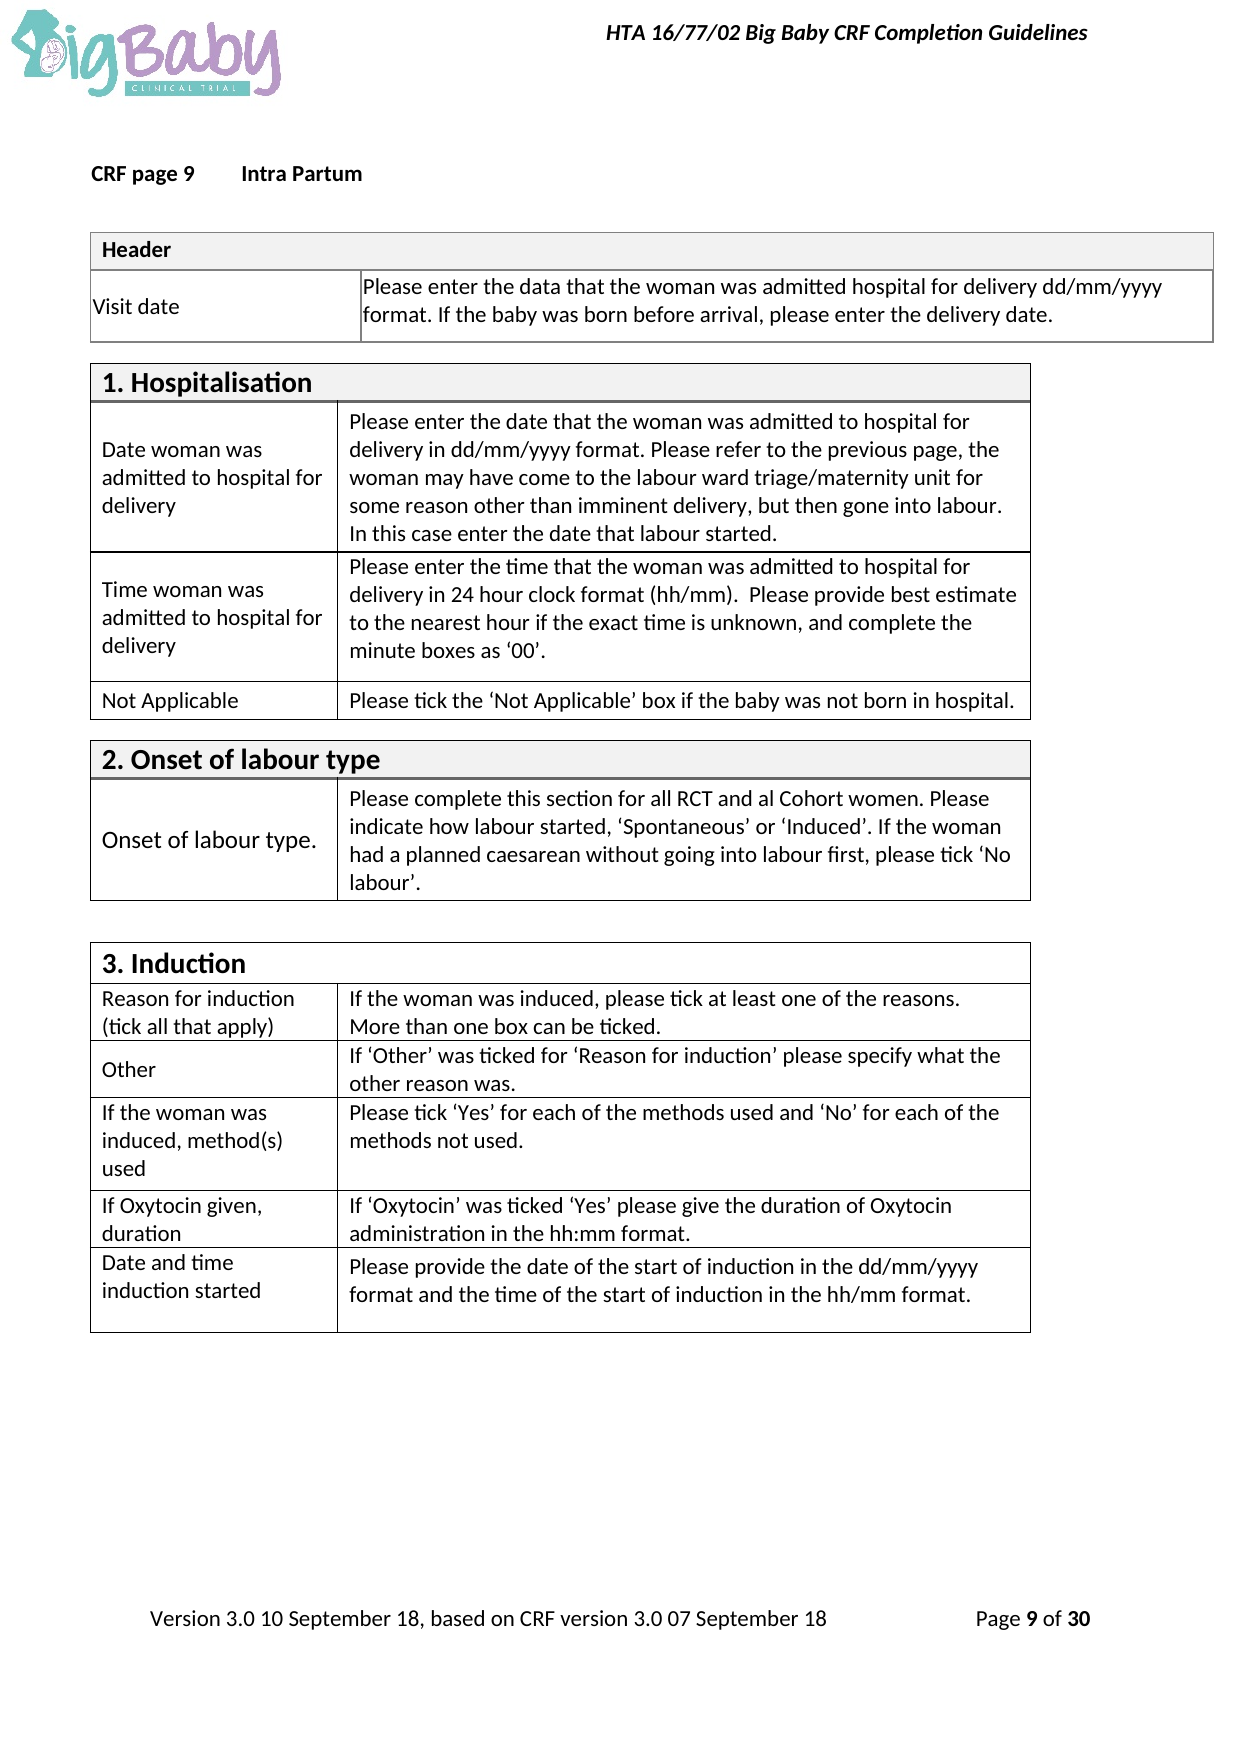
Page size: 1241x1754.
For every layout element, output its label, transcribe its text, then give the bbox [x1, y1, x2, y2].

table_cell Not Applicable [91, 682, 337, 718]
table_cell Date and time induction started [91, 1248, 337, 1332]
table_cell If the woman was induced, method(s) used [91, 1098, 337, 1190]
table_cell Please enter the time that the woman was admitted to hospital for delivery in 24 hour clock format (hh/mm). Please provide best estimate to the nearest hour if the exact time is unknown, and complete the minute boxes as ‘00’. [338, 553, 1030, 681]
table_header 3. Induction [91, 943, 1030, 983]
table_cell If ‘Other’ was ticked for ‘Reason for induction’ please specify what the other reason was. [338, 1041, 1030, 1097]
table_cell Please tick the ‘Not Applicable’ box if the baby was not born in hospital. [338, 682, 1030, 718]
table_cell If ‘Oxytocin’ was ticked ‘Yes’ please give the duration of Oxytocin administration in the hh:mm format. [338, 1191, 1030, 1247]
table_cell Date woman was admitted to hospital for delivery [91, 403, 337, 551]
table_cell Please tick ‘Yes’ for each of the methods used and ‘No’ for each of the methods not used. [338, 1098, 1030, 1190]
table_cell Time woman was admitted to hospital for delivery [91, 553, 337, 681]
text CRF page 9 Intra Partum [91, 159, 1090, 188]
table_cell Onset of labour type. [91, 780, 337, 900]
table_cell Please enter the data that the woman was admitted hospital for delivery dd/mm/yyyy format. If the baby was born before arrival, please enter the delivery date. [362, 271, 1212, 341]
table_cell Please provide the date of the start of induction in the dd/mm/yyyy format and the time of the start of induction in the hh/mm format. [338, 1248, 1030, 1332]
table_header 2. Onset of labour type [91, 741, 1030, 777]
table_cell If Oxytocin given, duration [91, 1191, 337, 1247]
table_cell Please complete this section for all RCT and al Cohort women. Please indicate how labour started, ‘Spontaneous’ or ‘Induced’. If the woman had a planned caesarean without going into labour first, please tick ‘No labour’. [338, 780, 1030, 900]
table_header Header [91, 233, 1213, 269]
table_cell Other [91, 1041, 337, 1097]
table_cell Please enter the date that the woman was admitted to hospital for delivery in dd/mm/yyyy format. Please refer to the previous page, the woman may have come to the labour ward triage/maternity unit for some reason other than imminent delivery, but then gone into labour. In this case enter the date that labour started. [338, 403, 1030, 551]
table_cell If the woman was induced, please tick at least one of the reasons. More than one box can be ticked. [338, 984, 1030, 1040]
table_cell Reason for induction (tick all that apply) [91, 984, 337, 1040]
table_header 1. Hospitalisation [91, 364, 1030, 400]
table_cell Visit date [91, 271, 360, 341]
